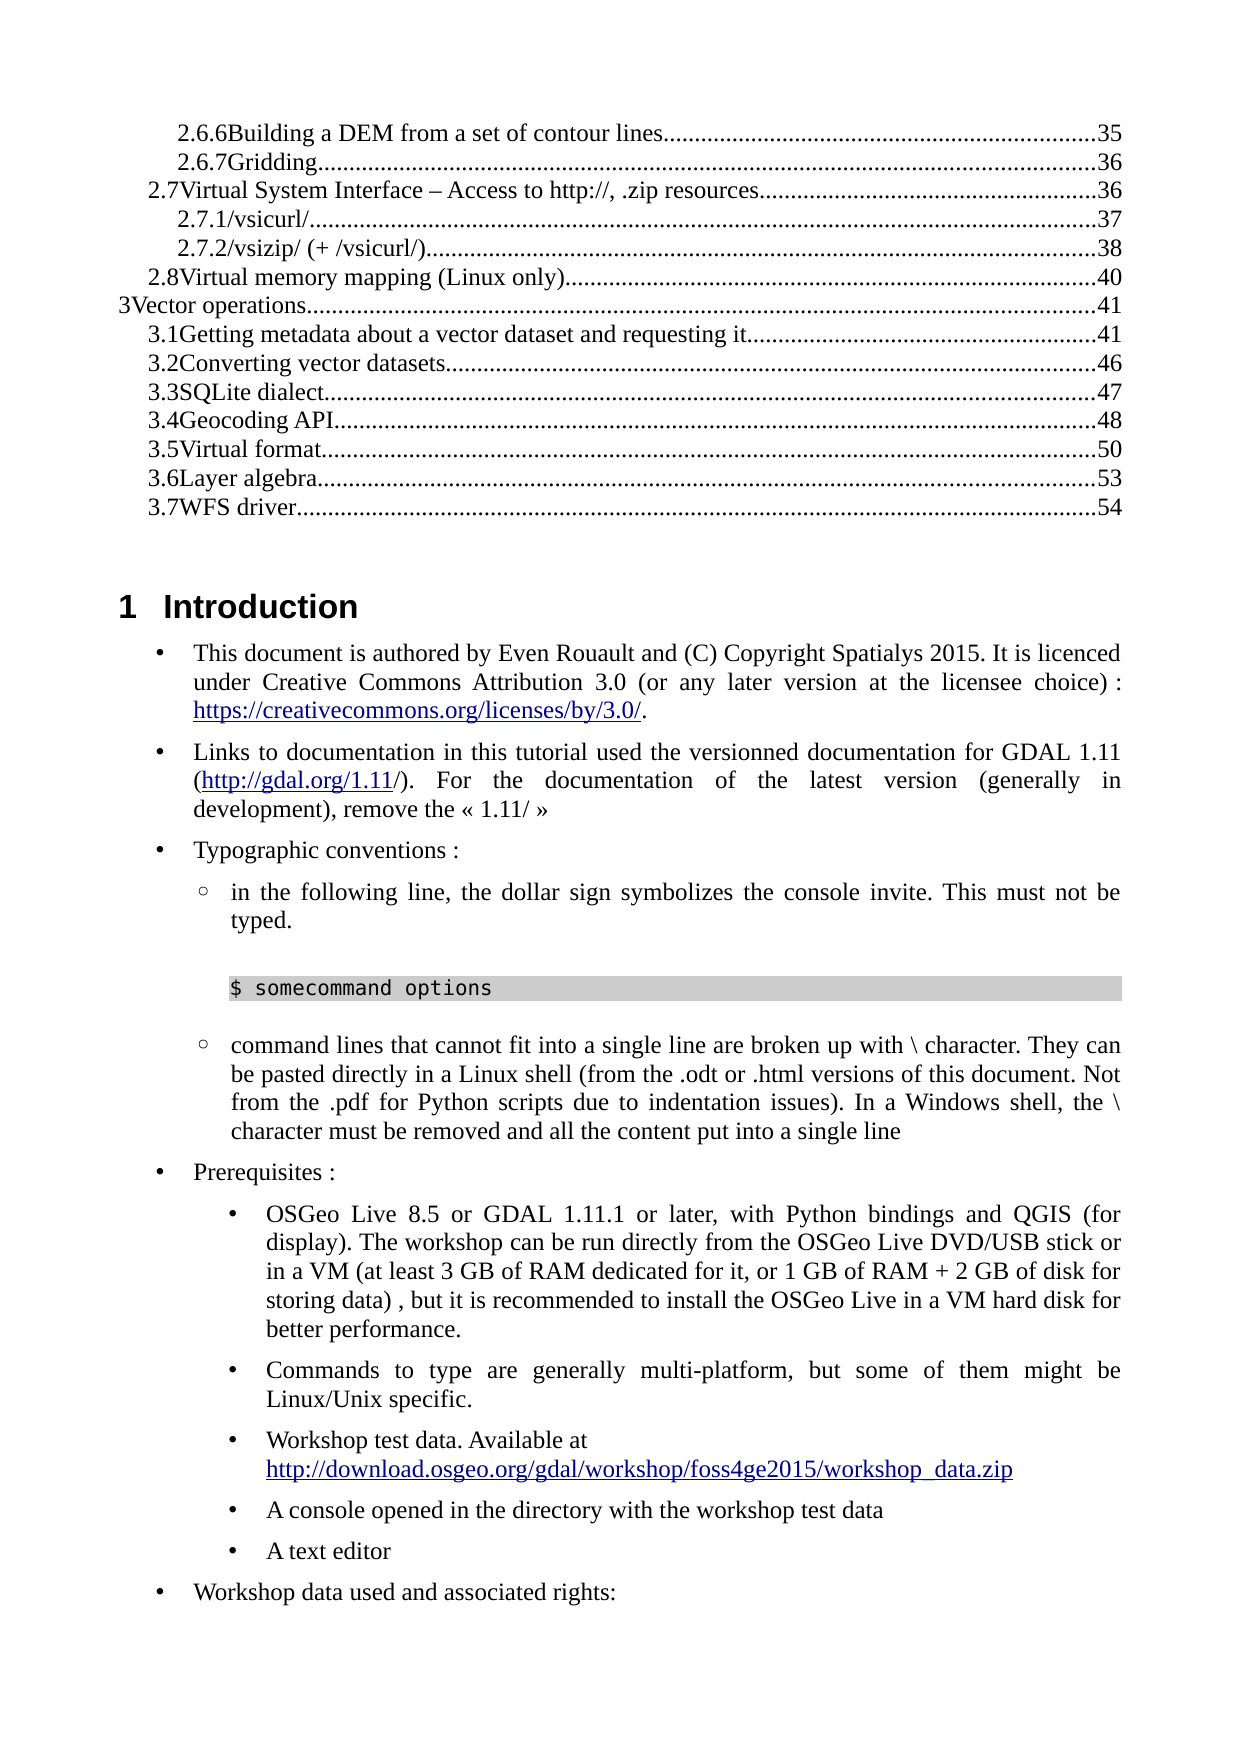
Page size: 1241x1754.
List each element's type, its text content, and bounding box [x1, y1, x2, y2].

text 2.7Virtual System Interface – Access to http://, .zip resources 36 [148, 176, 1122, 204]
text 3Vector operations 41 [118, 291, 1122, 319]
list Commands to type are generally multi-platform, but some of them might be Linux/Unix specific. [228, 1355, 1122, 1412]
text 2.8Virtual memory mapping (Linux only) 40 [148, 262, 1122, 291]
text 3.1Getting metadata about a vector dataset and requesting it 41 [148, 319, 1122, 348]
text 3.4Geocoding API 48 [148, 406, 1122, 434]
list in the following line, the dollar sign symbolizes the console invite. This must not be typed. [193, 877, 1122, 934]
list Prerequisites : [156, 1157, 1122, 1186]
list Links to documentation in this tutorial used the versionned documentation for GDAL 1.11 (http://gdal.org/1.11/). For the documentation of the latest version (generally in development), remove the « 1.11/ » [156, 737, 1122, 823]
text 2.6.7Gridding 36 [177, 147, 1122, 176]
text 2.7.2/vsizip/ (+ /vsicurl/) 38 [177, 233, 1122, 262]
list A text editor [228, 1536, 1122, 1565]
text 2.6.6Building a DEM from a set of contour lines 35 [177, 118, 1122, 147]
text 3.2Converting vector datasets 46 [148, 348, 1122, 377]
list Typographic conventions : [156, 836, 1122, 864]
text 3.5Virtual format 50 [148, 434, 1122, 463]
text 3.3SQLite dialect 47 [148, 377, 1122, 406]
text 3.6Layer algebra 53 [148, 463, 1122, 492]
list command lines that cannot fit into a single line are broken up with \ character. They can be pasted directly in a Linux shell (from the .odt or .html versions of this document. Not from the .pdf for Python scripts due to indentation issues). In a Windows shell, the \ character must be removed and all the content put into a single line [193, 1030, 1122, 1145]
list Workshop data used and associated rights: [156, 1577, 1122, 1606]
list This document is authored by Even Rouault and (C) Copyright Spatialys 2015. It is licenced under Creative Commons Attribution 3.0 (or any later version at the licensee choice) : https://creativecommons.org/licenses/by/3.0/. [156, 638, 1122, 724]
text $ somecommand options [229, 976, 1122, 1001]
list A console opened in the directory with the workshop test data [228, 1495, 1122, 1524]
list Workshop test data. Available at http://download.osgeo.org/gdal/workshop/foss4ge2015/workshop_data.zip [228, 1425, 1122, 1482]
text 2.7.1/vsicurl/ 37 [177, 204, 1122, 233]
subtitle Introduction [118, 587, 1122, 626]
text 3.7WFS driver 54 [148, 492, 1122, 521]
list OSGeo Live 8.5 or GDAL 1.11.1 or later, with Python bindings and QGIS (for display). The workshop can be run directly from the OSGeo Live DVD/USB stick or in a VM (at least 3 GB of RAM dedicated for it, or 1 GB of RAM + 2 GB of disk for storing data) , but it is recommended to install the OSGeo Live in a VM hard disk for better performance. [228, 1199, 1122, 1342]
